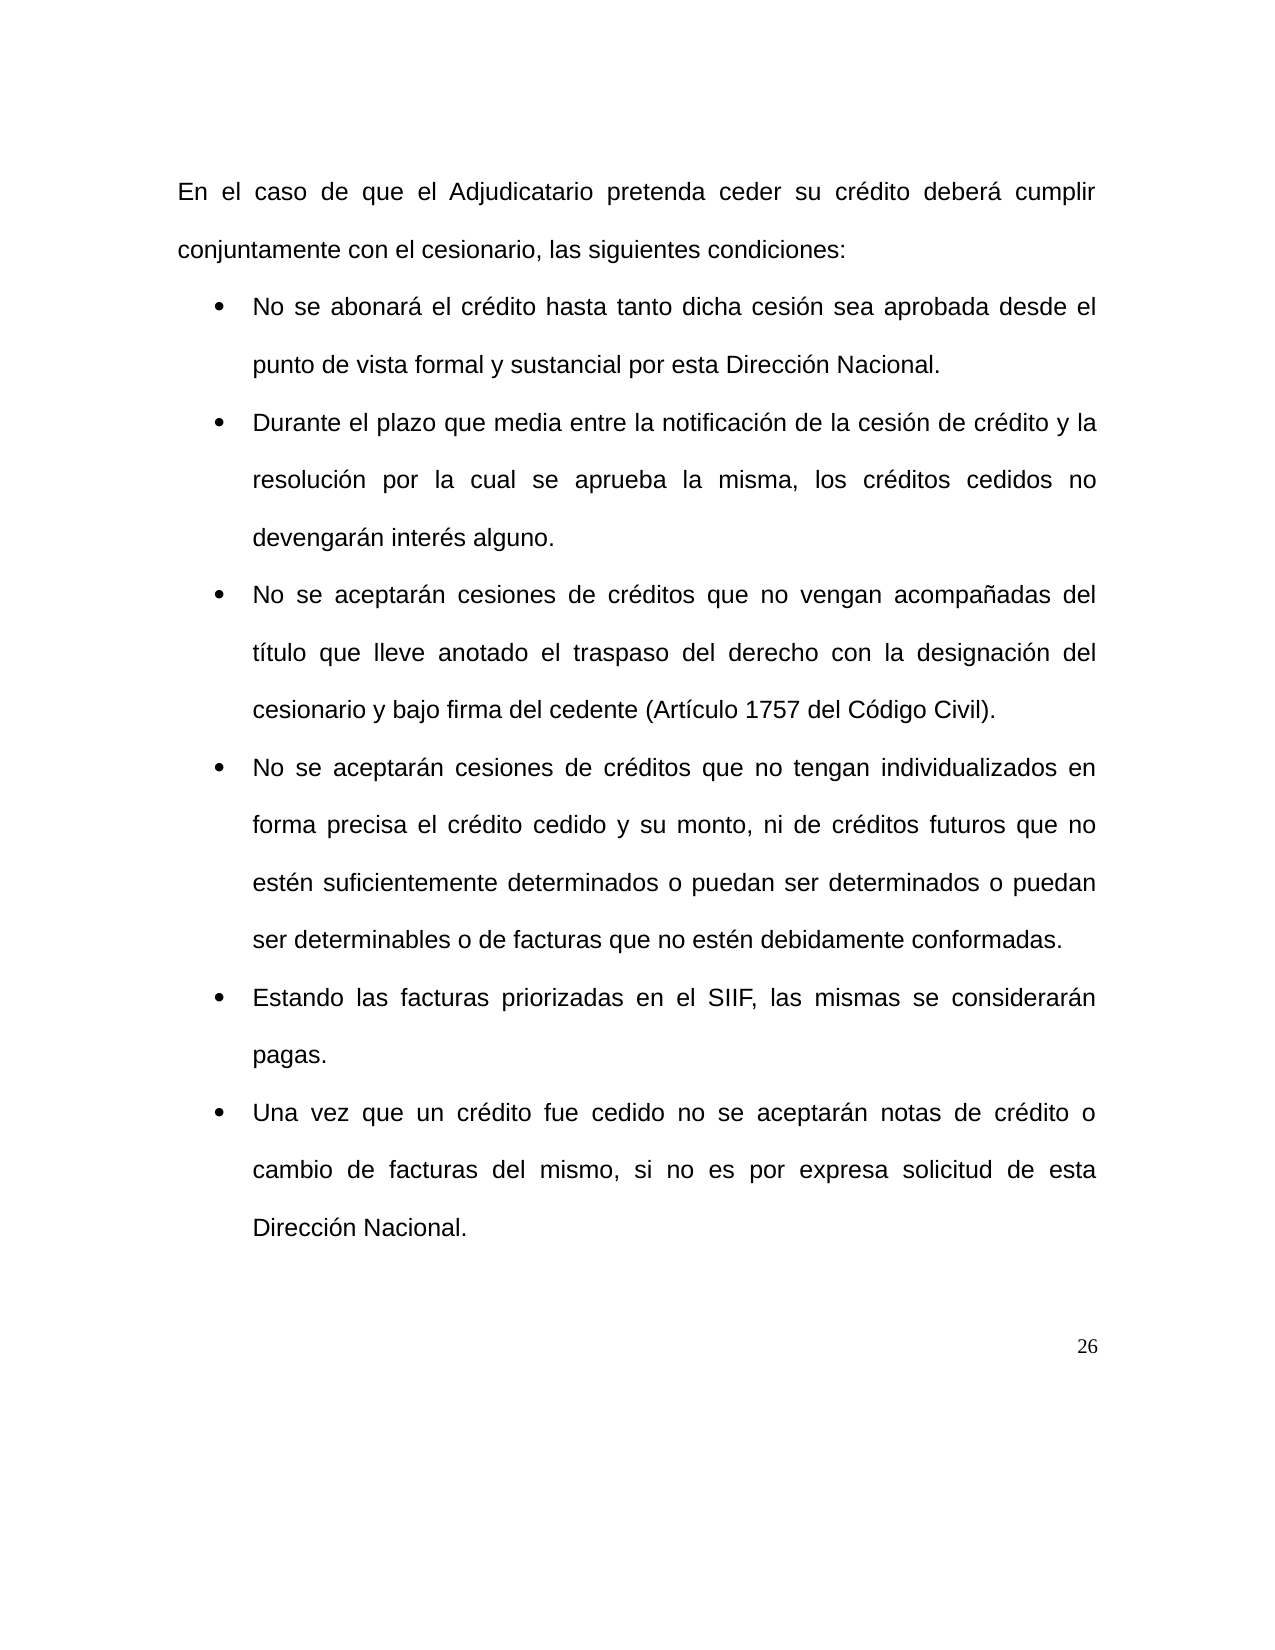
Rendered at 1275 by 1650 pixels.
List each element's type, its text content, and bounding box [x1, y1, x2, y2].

list No se aceptarán cesiones de créditos que no tengan individualizados en forma precisa el crédito cedido y su monto, ni de créditos futuros que no estén suficientemente determinados o puedan ser determinados o puedan ser determinables o de facturas que no estén debidamente conformadas. [215, 753, 1098, 954]
list No se abonará el crédito hasta tanto dicha cesión sea aprobada desde el punto de vista formal y sustancial por esta Dirección Nacional. [215, 292, 1098, 379]
list No se aceptarán cesiones de créditos que no vengan acompañadas del título que lleve anotado el traspaso del derecho con la designación del cesionario y bajo firma del cedente (Artículo 1757 del Código Civil). [215, 580, 1098, 724]
list Una vez que un crédito fue cedido no se aceptarán notas de crédito o cambio de facturas del mismo, si no es por expresa solicitud de esta Dirección Nacional. [215, 1098, 1098, 1242]
list Durante el plazo que media entre la notificación de la cesión de crédito y la resolución por la cual se aprueba la misma, los créditos cedidos no devengarán interés alguno. [215, 407, 1098, 551]
text En el caso de que el Adjudicatario pretenda ceder su crédito deberá cumplir conjuntamente con el cesionario, las siguientes condiciones: [177, 177, 1098, 264]
list Estando las facturas priorizadas en el SIIF, las mismas se considerarán pagas. [215, 983, 1098, 1069]
